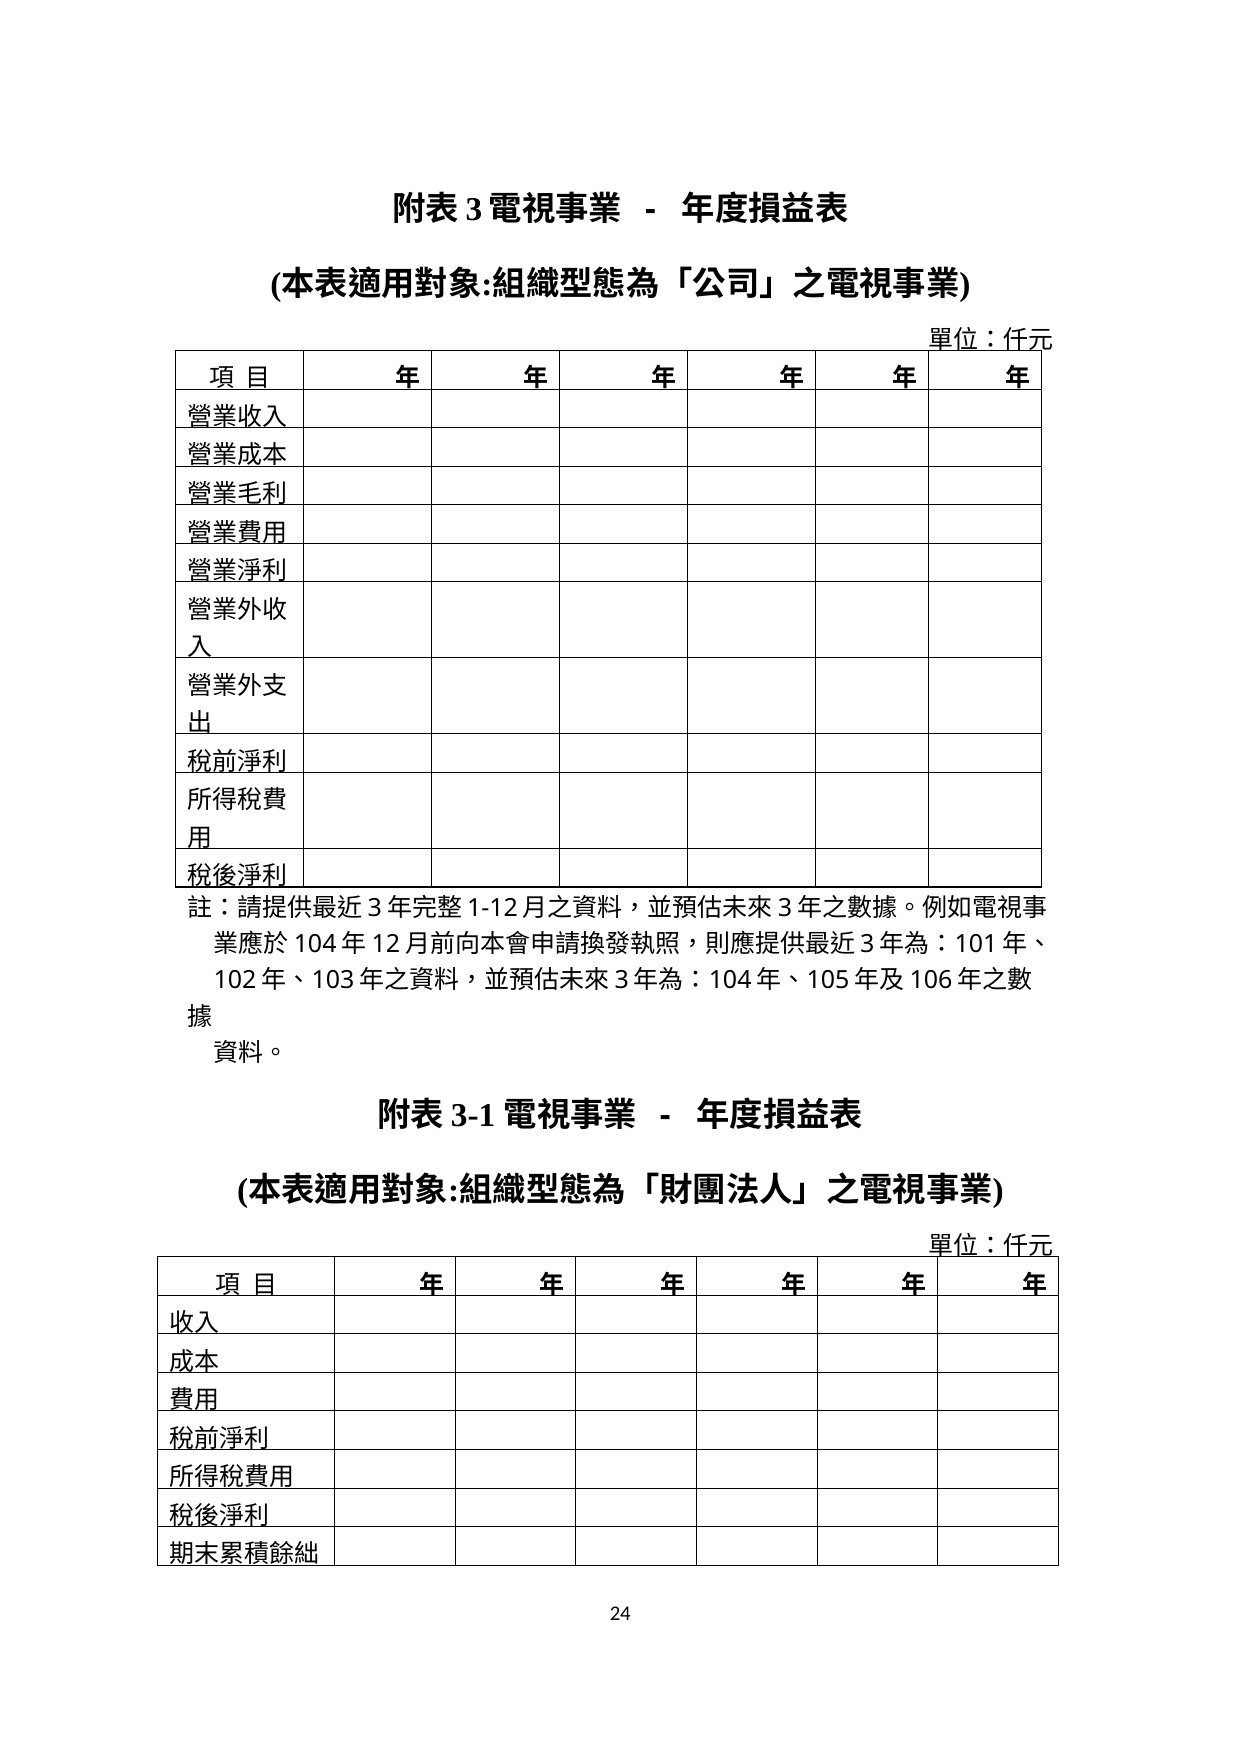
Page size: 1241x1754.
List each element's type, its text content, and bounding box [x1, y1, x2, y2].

table_header 年 [335, 1257, 455, 1295]
table_cell [335, 1296, 455, 1333]
table_cell [304, 467, 431, 504]
table_cell [576, 1411, 696, 1449]
table_cell [697, 1450, 817, 1487]
table_cell [335, 1334, 455, 1372]
table_cell [432, 505, 559, 543]
table_header 年 [576, 1257, 696, 1295]
table_cell [816, 734, 928, 772]
table_cell [304, 505, 431, 543]
text 單位：仟元 [187, 1219, 1053, 1256]
table_cell [818, 1411, 937, 1449]
text 資料。 [187, 1032, 1053, 1069]
table_header 年 [818, 1257, 937, 1295]
table_cell [688, 773, 815, 848]
table_cell [432, 390, 559, 427]
table_cell [456, 1450, 575, 1487]
table_cell [697, 1296, 817, 1333]
table_cell [938, 1296, 1058, 1333]
table_cell [929, 582, 1041, 657]
table_cell [816, 773, 928, 848]
table_cell [938, 1411, 1058, 1449]
table_cell [816, 390, 928, 427]
table_cell [456, 1411, 575, 1449]
table_cell [929, 773, 1041, 848]
table_cell 成本 [158, 1334, 334, 1372]
table_cell [456, 1527, 575, 1564]
table_header 年 [816, 351, 928, 388]
table_cell [816, 505, 928, 543]
table_cell 費用 [158, 1373, 334, 1410]
table_cell [938, 1450, 1058, 1487]
table_cell [697, 1489, 817, 1526]
table_cell [818, 1296, 937, 1333]
table_cell [688, 467, 815, 504]
table_cell 期末累積餘絀 [158, 1527, 334, 1564]
table_cell [929, 658, 1041, 733]
table_cell 營業費用 [176, 505, 303, 543]
table_cell [432, 849, 559, 886]
table_cell [560, 390, 687, 427]
table_cell 營業收入 [176, 390, 303, 427]
table_cell [576, 1373, 696, 1410]
table_cell [560, 849, 687, 886]
table_cell [432, 428, 559, 466]
table_cell [697, 1411, 817, 1449]
table_cell [304, 428, 431, 466]
table_cell [304, 773, 431, 848]
table_cell [432, 582, 559, 657]
table_cell [816, 849, 928, 886]
text 註：請提供最近3年完整1-12月之資料，並預估未來3年之數據。例如電視事 [187, 887, 1053, 924]
table_cell 所得稅費用 [176, 773, 303, 848]
table_header 項 目 [158, 1257, 334, 1295]
table_cell [576, 1527, 696, 1564]
table_cell [456, 1373, 575, 1410]
table_cell [456, 1334, 575, 1372]
table_cell [335, 1450, 455, 1487]
table_cell [432, 773, 559, 848]
table_cell [560, 505, 687, 543]
text 102年、103年之資料，並預估未來3年為：104年、105年及106年之數據 [187, 960, 1053, 1032]
text 單位：仟元 [187, 312, 1053, 350]
table_cell [818, 1334, 937, 1372]
table_cell [816, 428, 928, 466]
table_cell [929, 849, 1041, 886]
table_cell [816, 544, 928, 581]
table_cell [576, 1450, 696, 1487]
table_cell [697, 1527, 817, 1564]
table_header 年 [560, 351, 687, 388]
text (本表適用對象:組織型態為「公司」之電視事業) [187, 237, 1053, 312]
table_cell [938, 1373, 1058, 1410]
table_cell [432, 544, 559, 581]
table_cell 收入 [158, 1296, 334, 1333]
table_cell [456, 1296, 575, 1333]
table_cell 營業外收入 [176, 582, 303, 657]
table_cell [560, 428, 687, 466]
table_cell [335, 1373, 455, 1410]
text 附表3電視事業 - 年度損益表 [187, 162, 1053, 237]
table_cell 營業外支出 [176, 658, 303, 733]
table_cell [688, 582, 815, 657]
table_cell [938, 1489, 1058, 1526]
table_cell [688, 658, 815, 733]
table_cell [335, 1489, 455, 1526]
table_cell [576, 1296, 696, 1333]
table_cell [560, 658, 687, 733]
table_cell [304, 658, 431, 733]
table_cell [456, 1489, 575, 1526]
table_cell [929, 544, 1041, 581]
table_cell [432, 467, 559, 504]
table_cell [929, 390, 1041, 427]
table_header 年 [456, 1257, 575, 1295]
table_cell 稅後淨利 [158, 1489, 334, 1526]
table_cell [818, 1373, 937, 1410]
table_cell [576, 1489, 696, 1526]
table_cell [432, 734, 559, 772]
table_cell [304, 582, 431, 657]
table_cell [929, 428, 1041, 466]
table_cell 所得稅費用 [158, 1450, 334, 1487]
table_cell 營業毛利 [176, 467, 303, 504]
table_cell [576, 1334, 696, 1372]
table_cell [929, 734, 1041, 772]
table_cell 營業淨利 [176, 544, 303, 581]
table_cell [304, 849, 431, 886]
table_cell [697, 1373, 817, 1410]
table_cell [688, 428, 815, 466]
text 附表3-1 電視事業 - 年度損益表 [187, 1069, 1053, 1144]
table_cell [929, 505, 1041, 543]
table_cell [816, 658, 928, 733]
table_cell [335, 1411, 455, 1449]
table_header 年 [938, 1257, 1058, 1295]
table_cell [688, 544, 815, 581]
table_cell [818, 1450, 937, 1487]
table_cell [816, 582, 928, 657]
table_cell [688, 849, 815, 886]
table_cell [688, 390, 815, 427]
table_cell 營業成本 [176, 428, 303, 466]
table_cell [304, 390, 431, 427]
table_header 年 [688, 351, 815, 388]
table_cell [938, 1527, 1058, 1564]
table_cell 稅前淨利 [158, 1411, 334, 1449]
table_cell [560, 734, 687, 772]
table_header 年 [432, 351, 559, 388]
text 業應於104年12月前向本會申請換發執照，則應提供最近3年為：101年、 [187, 924, 1053, 960]
table_cell 稅後淨利 [176, 849, 303, 886]
table_header 年 [697, 1257, 817, 1295]
table_cell [335, 1527, 455, 1564]
table_cell [560, 582, 687, 657]
table_header 年 [304, 351, 431, 388]
table_cell [818, 1489, 937, 1526]
table_cell [560, 467, 687, 504]
table_cell [304, 544, 431, 581]
table_cell [938, 1334, 1058, 1372]
table_cell [697, 1334, 817, 1372]
table_cell 稅前淨利 [176, 734, 303, 772]
table_cell [560, 773, 687, 848]
table_cell [432, 658, 559, 733]
table_cell [816, 467, 928, 504]
table_cell [688, 505, 815, 543]
table_cell [929, 467, 1041, 504]
table_header 項 目 [176, 351, 303, 388]
table_cell [818, 1527, 937, 1564]
table_cell [688, 734, 815, 772]
table_cell [304, 734, 431, 772]
text (本表適用對象:組織型態為「財團法人」之電視事業) [187, 1144, 1053, 1219]
table_cell [560, 544, 687, 581]
table_header 年 [929, 351, 1041, 388]
